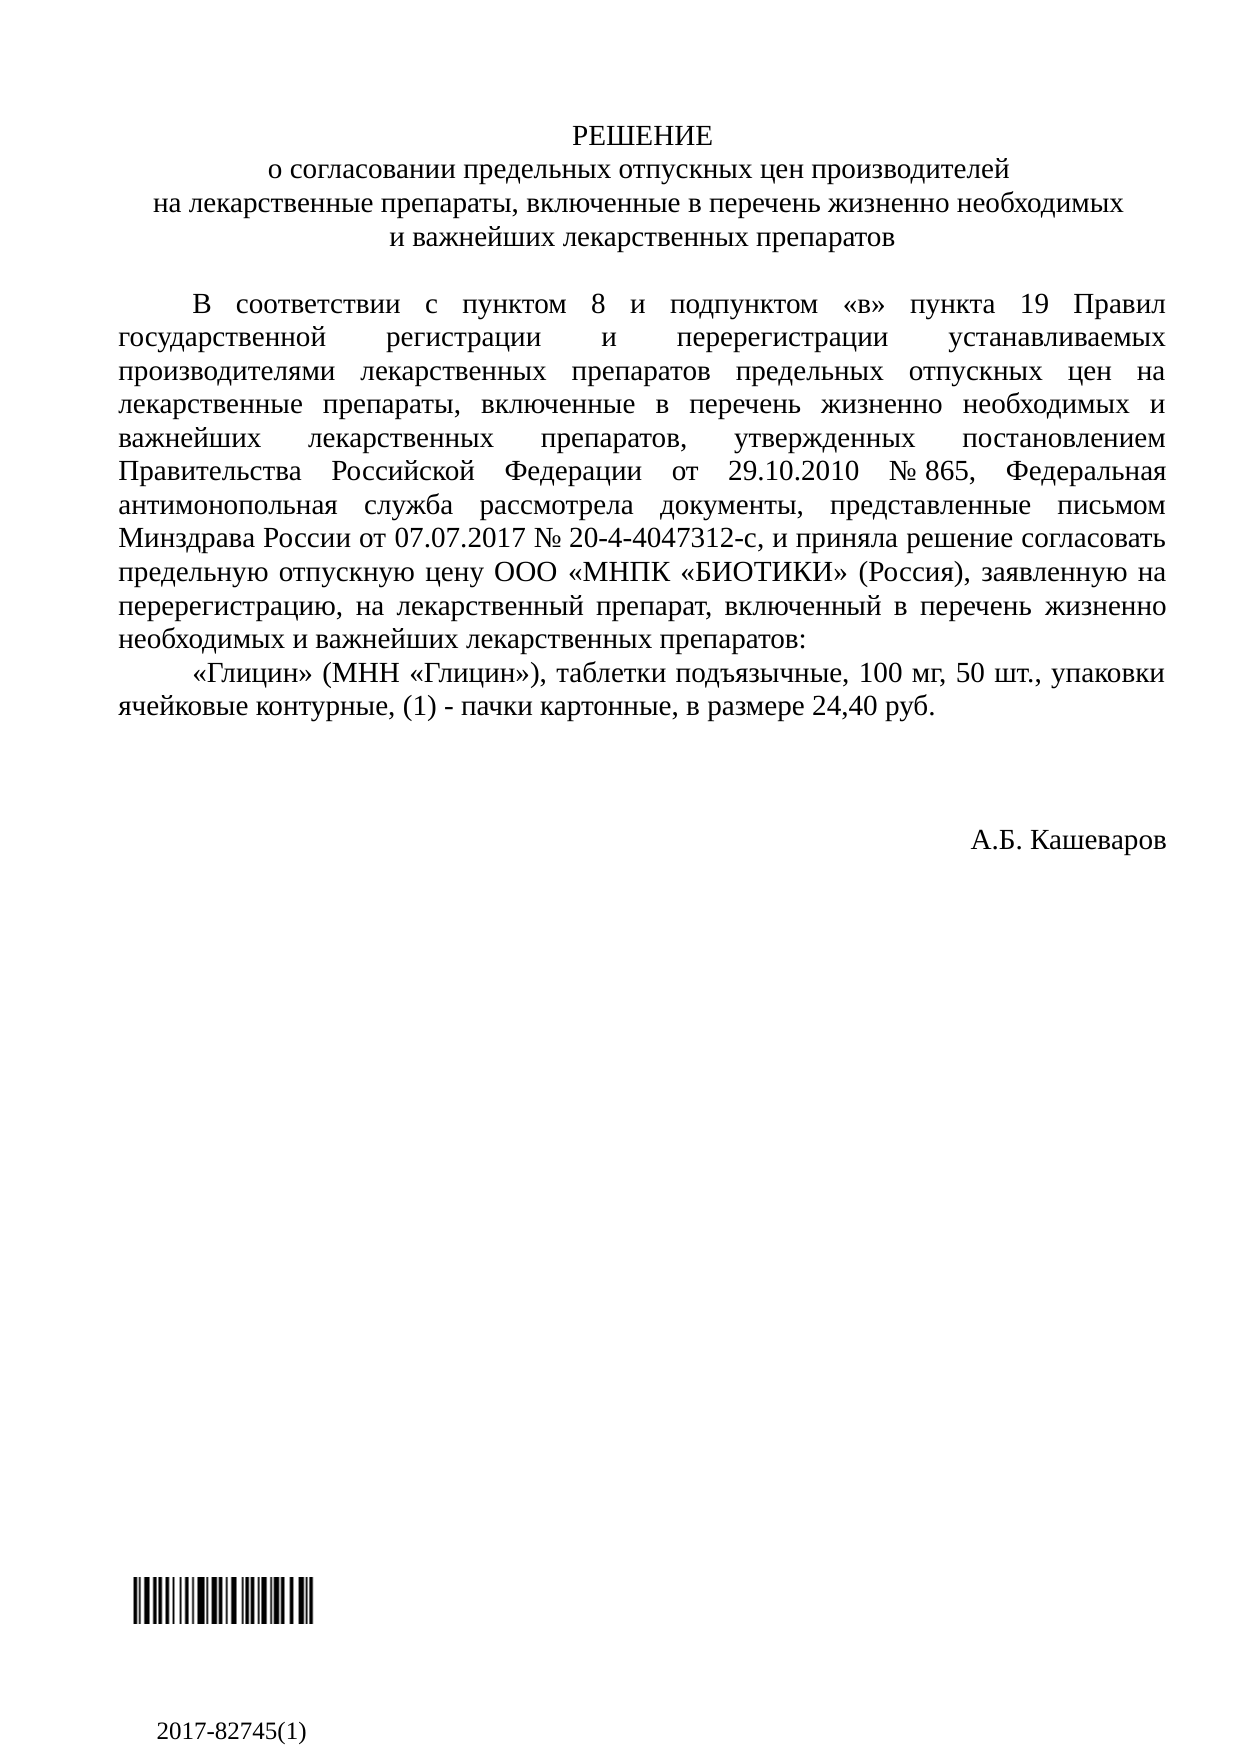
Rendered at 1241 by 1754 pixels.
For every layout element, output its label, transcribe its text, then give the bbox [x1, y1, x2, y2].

text о согласовании предельных отпускных цен производителей [118, 152, 1167, 185]
text В соответствии с пунктом 8 и подпунктом «в» пункта 19 Правил государственной регистрации и перерегистрации устанавливаемых производителями лекарственных препаратов предельных отпускных цен на лекарственные препараты, включенные в перечень жизненно необходимых и важнейших лекарственных препаратов, утвержденных постановлением Правительства Российской Федерации от 29.10.2010 № 865, Федеральная антимонопольная служба рассмотрела документы, представленные письмом Минздрава России от 07.07.2017 № 20-4-4047312-с, и приняла решение согласовать предельную отпускную цену ООО «МНПК «БИОТИКИ» (Россия), заявленную на перерегистрацию, на лекарственный препарат, включенный в перечень жизненно необходимых и важнейших лекарственных препаратов: [118, 286, 1167, 655]
text и важнейших лекарственных препаратов [118, 219, 1167, 252]
text «Глицин» (МНН «Глицин»), таблетки подъязычные, 100 мг, 50 шт., упаковки ячейковые контурные, (1) - пачки картонные, в размере 24,40 руб. [118, 655, 1167, 722]
text РЕШЕНИЕ [118, 118, 1167, 152]
picture [118, 1577, 331, 1624]
text на лекарственные препараты, включенные в перечень жизненно необходимых [118, 185, 1167, 219]
text А.Б. Кашеваров [118, 822, 1167, 856]
